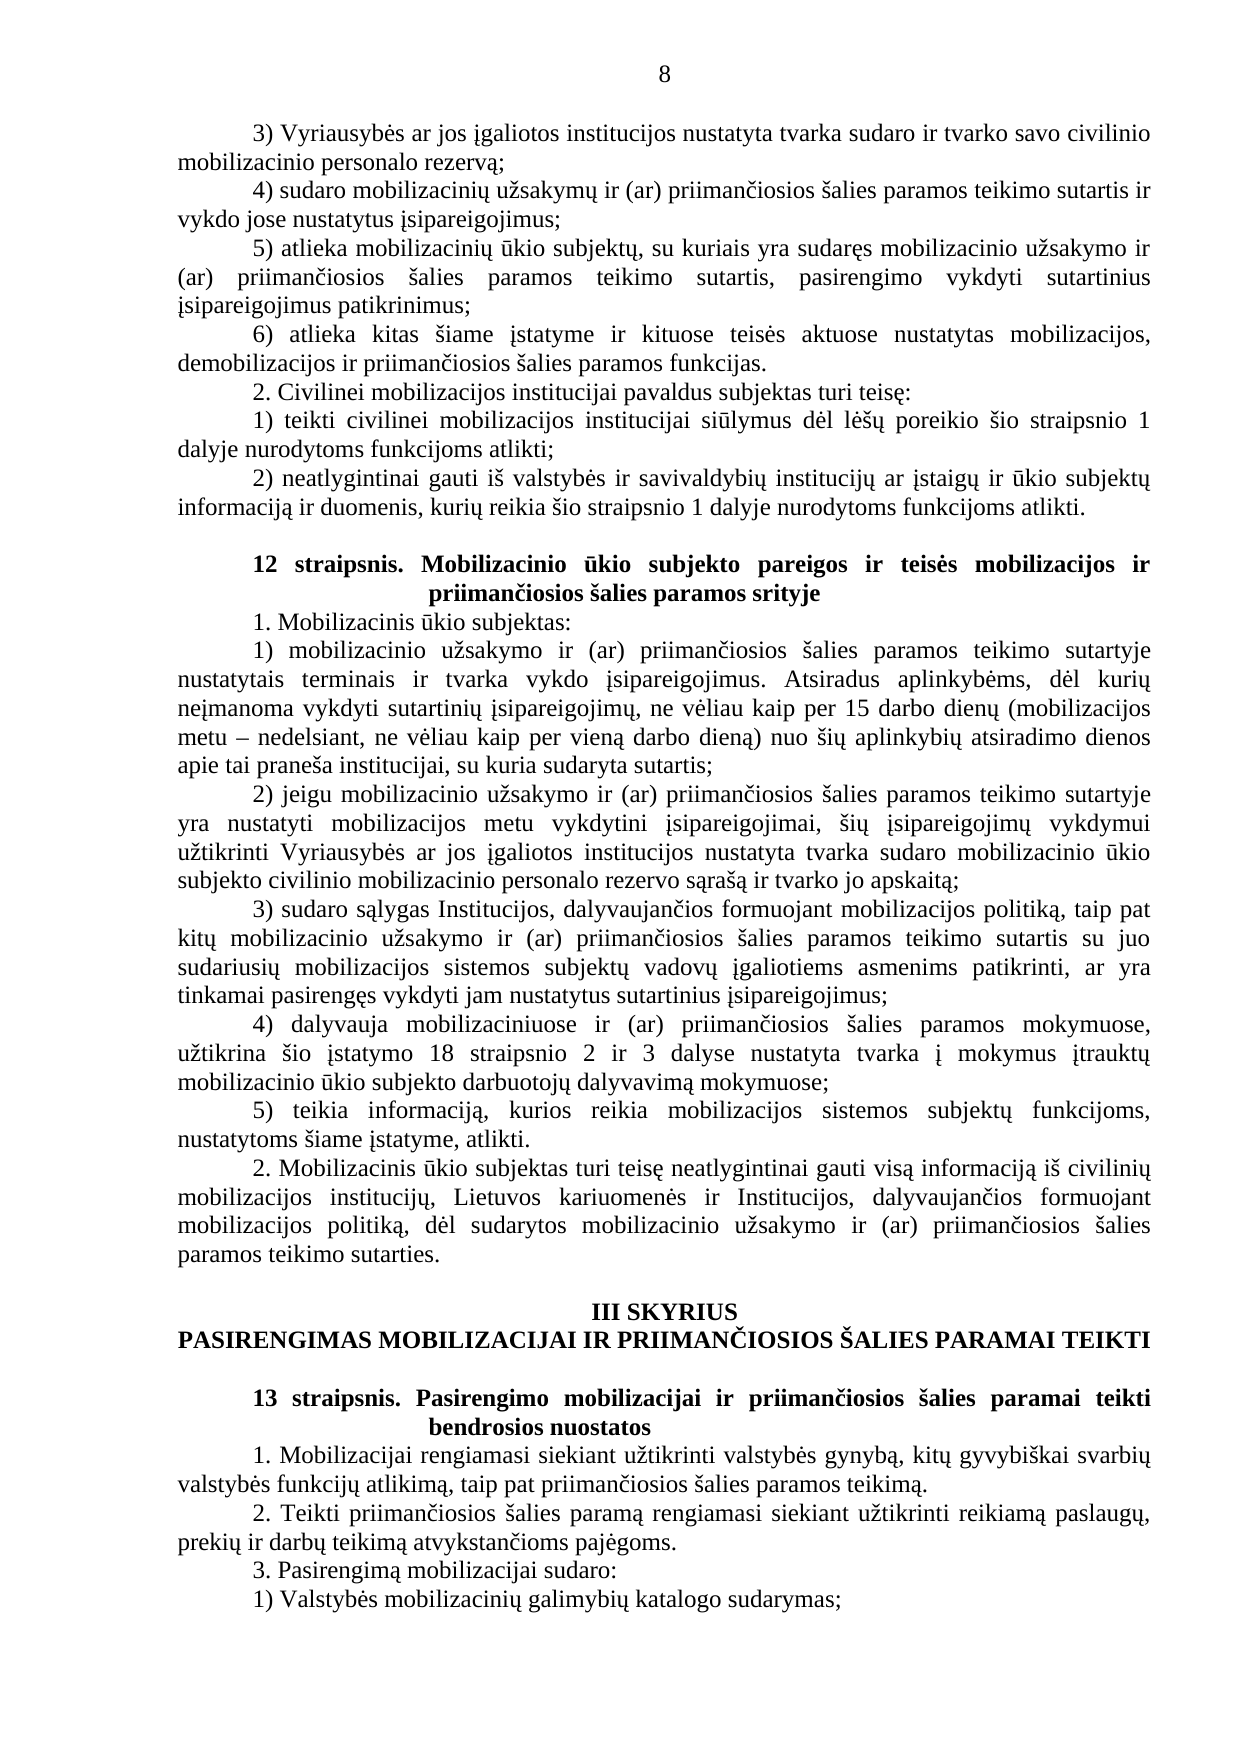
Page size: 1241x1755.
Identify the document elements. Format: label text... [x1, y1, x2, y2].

text PASIRENGIMAS MOBILIZACIJAI IR PRIIMANČIOSIOS ŠALIES PARAMAI TEIKTI [177, 1326, 1152, 1354]
text 3) sudaro sąlygas Institucijos, dalyvaujančios formuojant mobilizacijos politiką, taip pat kitų mobilizacinio užsakymo ir (ar) priimančiosios šalies paramos teikimo sutartis su juo sudariusių mobilizacijos sistemos subjektų vadovų įgaliotiems asmenims patikrinti, ar yra tinkamai pasirengęs vykdyti jam nustatytus sutartinius įsipareigojimus; [177, 894, 1152, 1009]
text 2. Mobilizacinis ūkio subjektas turi teisę neatlygintinai gauti visą informaciją iš civilinių mobilizacijos institucijų, Lietuvos kariuomenės ir Institucijos, dalyvaujančios formuojant mobilizacijos politiką, dėl sudarytos mobilizacinio užsakymo ir (ar) priimančiosios šalies paramos teikimo sutarties. [177, 1153, 1152, 1268]
text 1) mobilizacinio užsakymo ir (ar) priimančiosios šalies paramos teikimo sutartyje nustatytais terminais ir tvarka vykdo įsipareigojimus. Atsiradus aplinkybėms, dėl kurių neįmanoma vykdyti sutartinių įsipareigojimų, ne vėliau kaip per 15 darbo dienų (mobilizacijos metu – nedelsiant, ne vėliau kaip per vieną darbo dieną) nuo šių aplinkybių atsiradimo dienos apie tai praneša institucijai, su kuria sudaryta sutartis; [177, 636, 1152, 779]
text 2) neatlygintinai gauti iš valstybės ir savivaldybių institucijų ar įstaigų ir ūkio subjektų informaciją ir duomenis, kurių reikia šio straipsnio 1 dalyje nurodytoms funkcijoms atlikti. [177, 463, 1152, 521]
text 2. Civilinei mobilizacijos institucijai pavaldus subjektas turi teisę: [177, 377, 1152, 406]
text 2) jeigu mobilizacinio užsakymo ir (ar) priimančiosios šalies paramos teikimo sutartyje yra nustatyti mobilizacijos metu vykdytini įsipareigojimai, šių įsipareigojimų vykdymui užtikrinti Vyriausybės ar jos įgaliotos institucijos nustatyta tvarka sudaro mobilizacinio ūkio subjekto civilinio mobilizacinio personalo rezervo sąrašą ir tvarko jo apskaitą; [177, 779, 1152, 894]
text 3. Pasirengimą mobilizacijai sudaro: [177, 1556, 1152, 1584]
text 12 straipsnis. Mobilizacinio ūkio subjekto pareigos ir teisės mobilizacijos ir priimančiosios šalies paramos srityje [252, 549, 1152, 607]
text 13 straipsnis. Pasirengimo mobilizacijai ir priimančiosios šalies paramai teikti bendrosios nuostatos [252, 1383, 1152, 1441]
text 1. Mobilizacinis ūkio subjektas: [177, 607, 1152, 636]
text 4) sudaro mobilizacinių užsakymų ir (ar) priimančiosios šalies paramos teikimo sutartis ir vykdo jose nustatytus įsipareigojimus; [177, 176, 1152, 233]
text 6) atlieka kitas šiame įstatyme ir kituose teisės aktuose nustatytas mobilizacijos, demobilizacijos ir priimančiosios šalies paramos funkcijas. [177, 319, 1152, 377]
text 5) atlieka mobilizacinių ūkio subjektų, su kuriais yra sudaręs mobilizacinio užsakymo ir (ar) priimančiosios šalies paramos teikimo sutartis, pasirengimo vykdyti sutartinius įsipareigojimus patikrinimus; [177, 233, 1152, 319]
text 2. Teikti priimančiosios šalies paramą rengiamasi siekiant užtikrinti reikiamą paslaugų, prekių ir darbų teikimą atvykstančioms pajėgoms. [177, 1498, 1152, 1556]
text 1) Valstybės mobilizacinių galimybių katalogo sudarymas; [177, 1584, 1152, 1613]
text 1. Mobilizacijai rengiamasi siekiant užtikrinti valstybės gynybą, kitų gyvybiškai svarbių valstybės funkcijų atlikimą, taip pat priimančiosios šalies paramos teikimą. [177, 1441, 1152, 1498]
text III SKYRIUS [177, 1297, 1152, 1326]
text 1) teikti civilinei mobilizacijos institucijai siūlymus dėl lėšų poreikio šio straipsnio 1 dalyje nurodytoms funkcijoms atlikti; [177, 406, 1152, 463]
text 5) teikia informaciją, kurios reikia mobilizacijos sistemos subjektų funkcijoms, nustatytoms šiame įstatyme, atlikti. [177, 1096, 1152, 1153]
text 4) dalyvauja mobilizaciniuose ir (ar) priimančiosios šalies paramos mokymuose, užtikrina šio įstatymo 18 straipsnio 2 ir 3 dalyse nustatyta tvarka į mokymus įtrauktų mobilizacinio ūkio subjekto darbuotojų dalyvavimą mokymuose; [177, 1009, 1152, 1096]
text 3) Vyriausybės ar jos įgaliotos institucijos nustatyta tvarka sudaro ir tvarko savo civilinio mobilizacinio personalo rezervą; [177, 118, 1152, 176]
